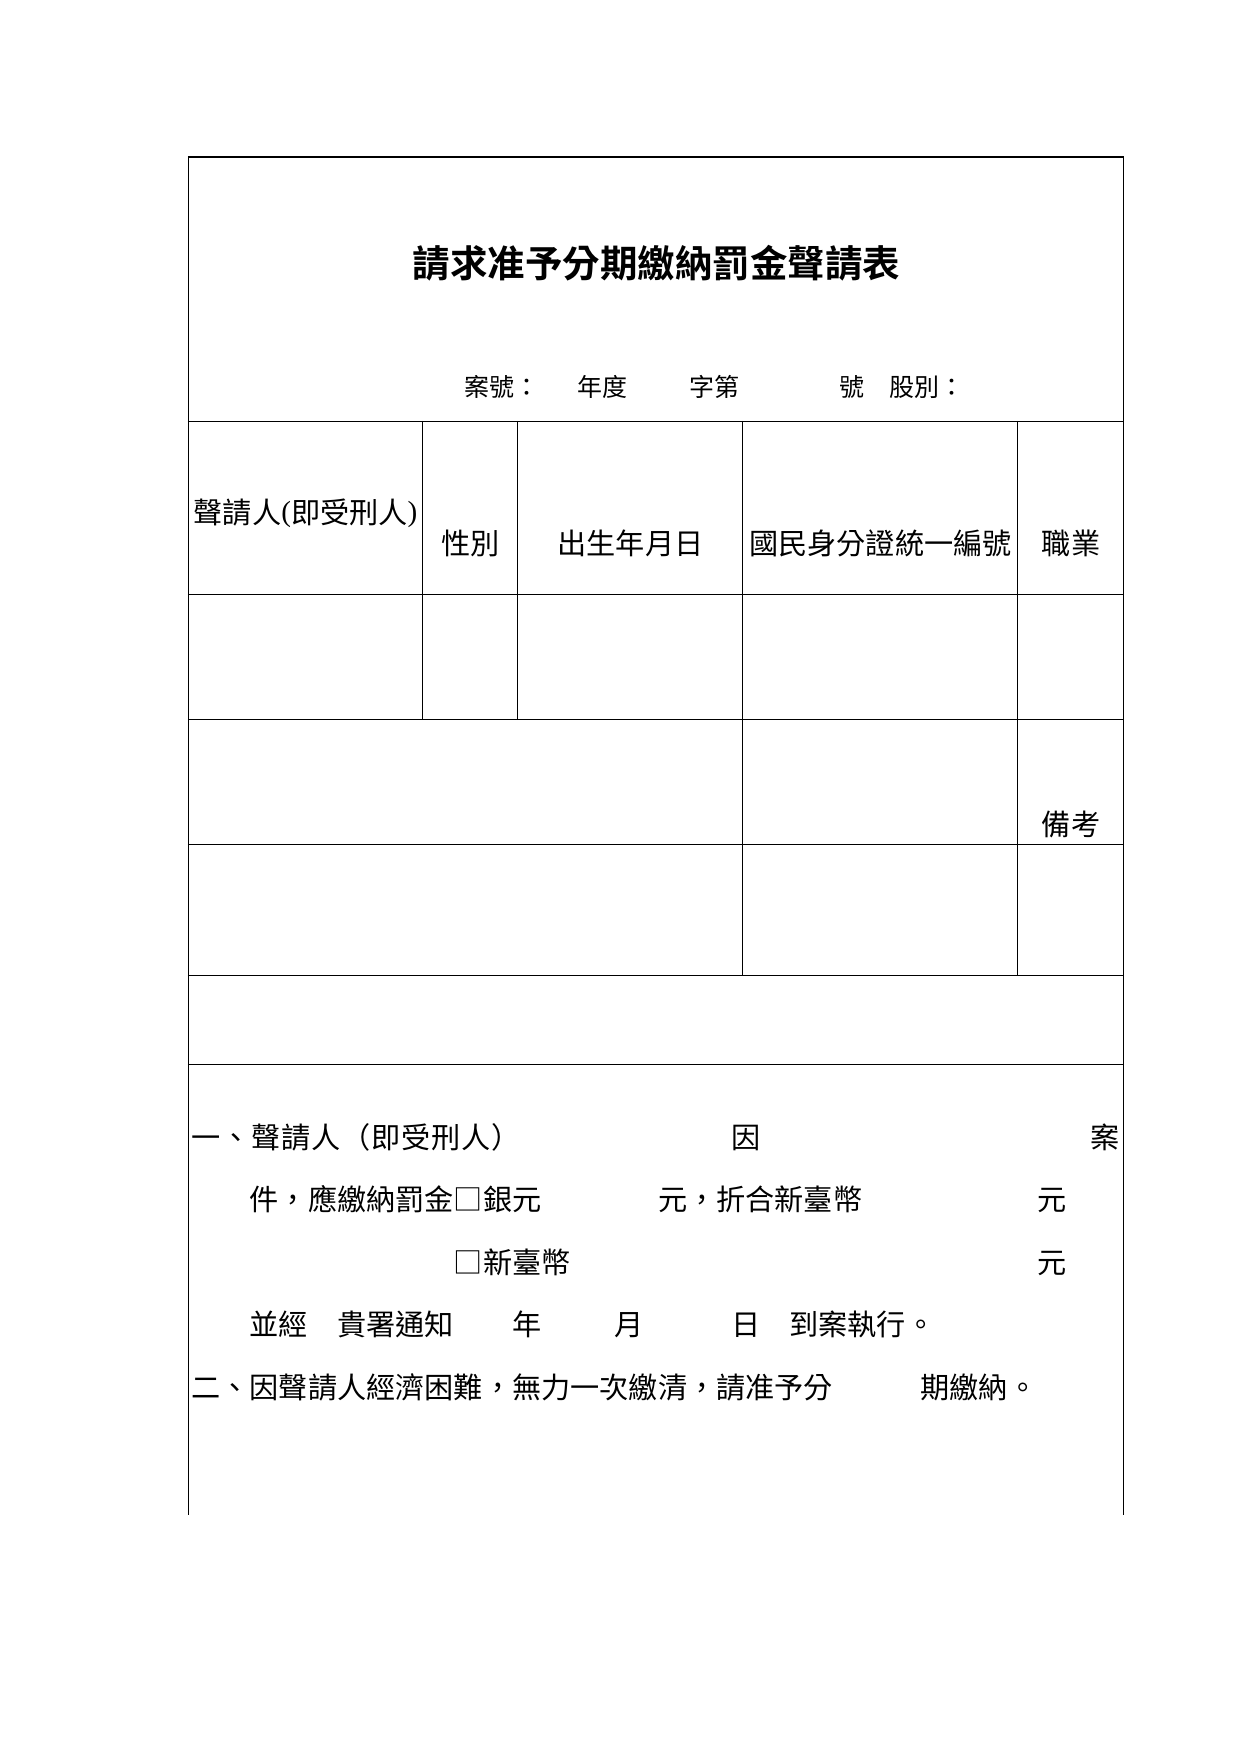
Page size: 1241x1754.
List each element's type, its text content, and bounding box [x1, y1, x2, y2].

table_cell [189, 720, 742, 844]
table_cell [1018, 845, 1123, 975]
table_cell 聲請人(即受刑人) [189, 422, 422, 594]
table_cell [743, 720, 1017, 844]
table_cell [1018, 595, 1123, 719]
table_cell 備考 [1018, 720, 1123, 844]
table_cell 性別 [423, 422, 517, 594]
table_header 請求准予分期繳納罰金聲請表 案號： 年度 字第 號 股別： [189, 158, 1123, 421]
table_cell [189, 976, 1123, 1063]
table_cell [743, 595, 1017, 719]
table_cell 一、聲請人（即受刑人） 因 案 件，應繳納罰金□銀元 元，折合新臺幣 元 □新臺幣 元 並經 貴署通知 年 月 日 到案執行。 二、因聲請人經濟困難，無力一次繳清，請准予分 期繳納。 [189, 1065, 1123, 1515]
table_cell 國民身分證統一編號 [743, 422, 1017, 594]
table_cell 出生年月日 [518, 422, 742, 594]
table_cell [423, 595, 517, 719]
table_cell [518, 595, 742, 719]
table_cell 職業 [1018, 422, 1123, 594]
table_cell [743, 845, 1017, 975]
table_cell [189, 845, 742, 975]
table_cell [189, 595, 422, 719]
